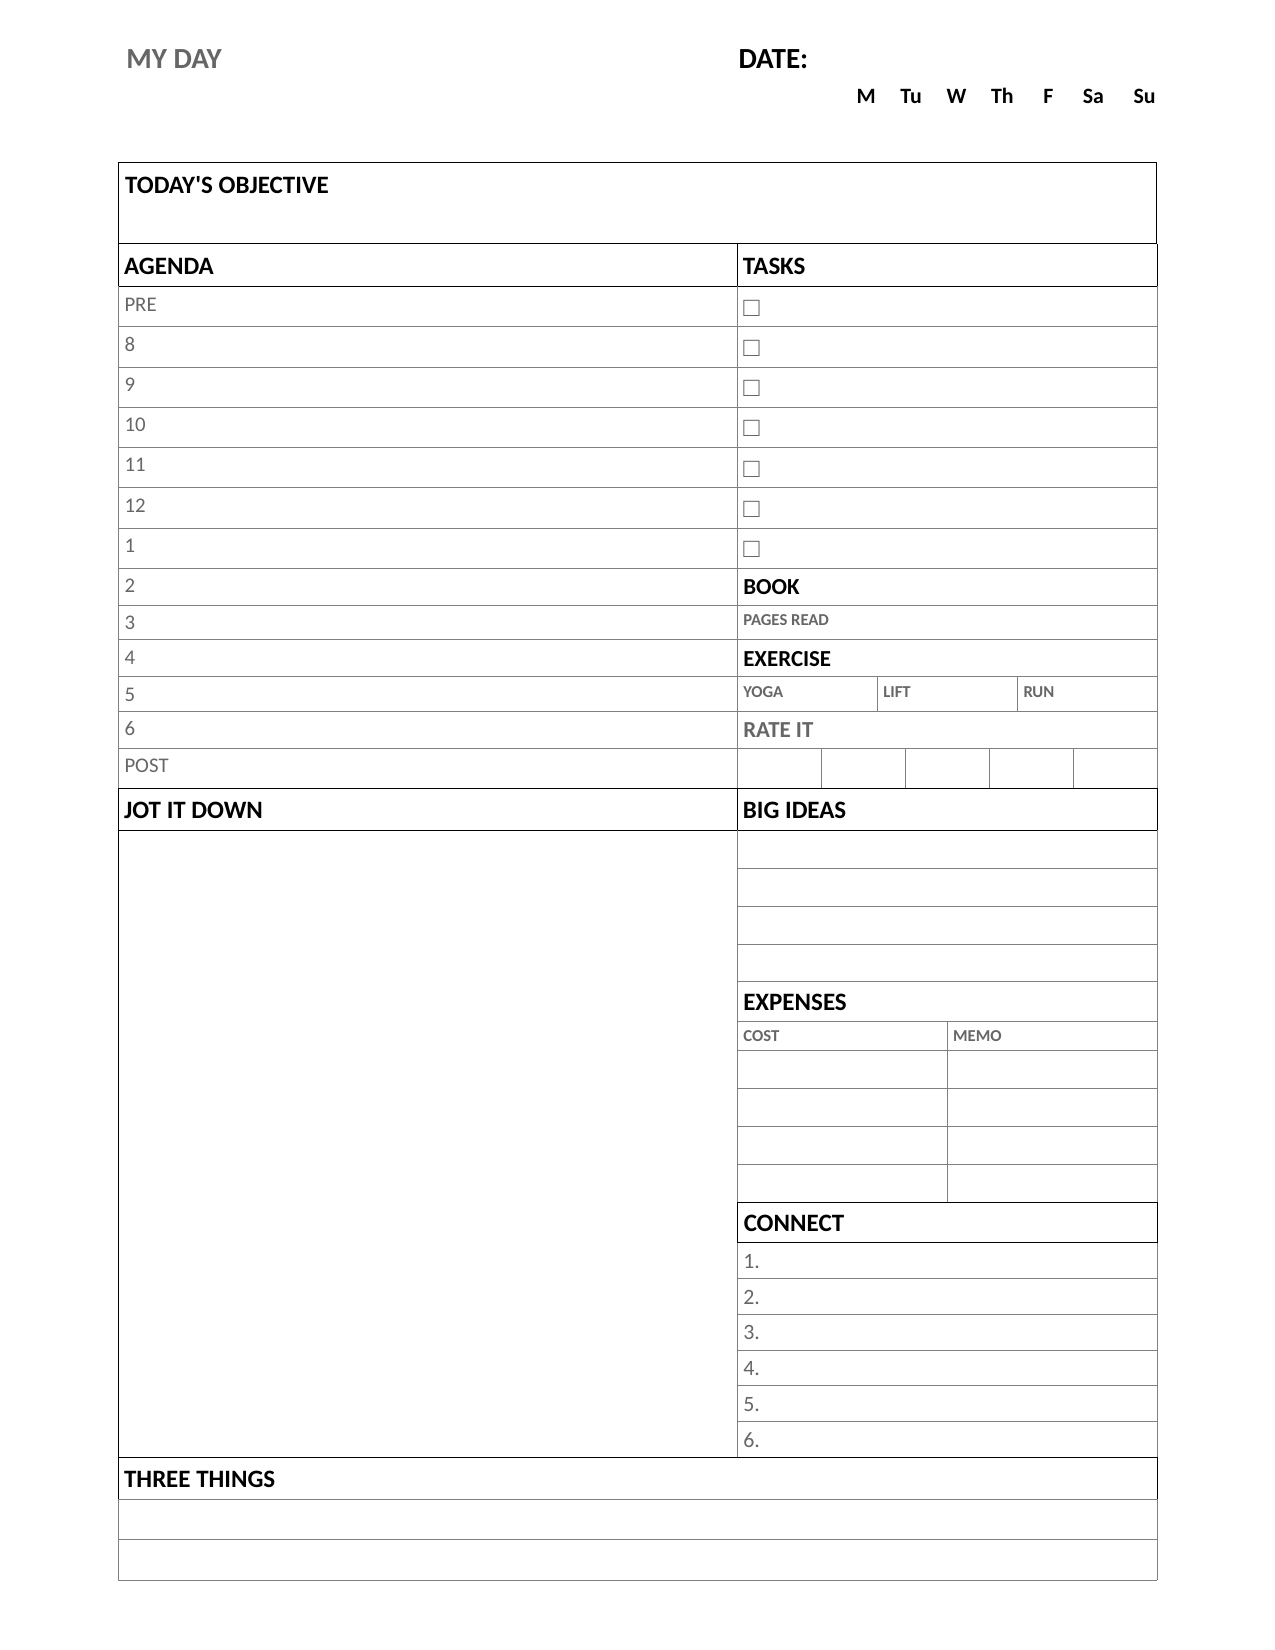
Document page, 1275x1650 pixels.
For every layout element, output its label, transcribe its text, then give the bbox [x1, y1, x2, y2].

table_cell 5. [738, 1386, 1157, 1421]
table_cell [738, 749, 821, 788]
table_cell [906, 749, 989, 788]
table_cell [738, 1127, 947, 1164]
table_cell [119, 1500, 1157, 1539]
table_cell RUN [1018, 677, 1157, 711]
table_cell □ [738, 408, 1157, 447]
table_cell [948, 1165, 1157, 1202]
table_cell [738, 945, 1157, 981]
table_cell COST [738, 1022, 947, 1050]
table_cell AGENDA [119, 244, 737, 286]
table_cell THREE THINGS [119, 1458, 1157, 1499]
table_cell TASKS [738, 244, 1157, 286]
table_cell 1 [119, 529, 737, 568]
table_cell BIG IDEAS [738, 789, 1157, 830]
table_cell 3 [119, 606, 737, 639]
table_cell [119, 205, 1156, 243]
table_cell RATE IT [738, 712, 1157, 748]
table_cell [119, 831, 737, 1457]
table_cell [990, 749, 1073, 788]
table_cell EXPENSES [738, 982, 1157, 1021]
table_cell EXERCISE [738, 640, 1157, 676]
table_cell BOOK [738, 569, 1157, 605]
table_cell 1. [738, 1243, 1157, 1278]
table_cell [1074, 749, 1157, 788]
table_cell JOT IT DOWN [119, 789, 737, 830]
table_cell 5 [119, 677, 737, 711]
table_cell 2. [738, 1279, 1157, 1314]
table_cell □ [738, 368, 1157, 407]
table_cell □ [738, 287, 1157, 326]
table_cell □ [738, 529, 1157, 568]
table_cell MEMO [948, 1022, 1157, 1050]
table_cell □ [738, 488, 1157, 528]
table_cell [948, 1051, 1157, 1088]
table_cell 8 [119, 327, 737, 367]
table_cell □ [738, 448, 1157, 487]
table_cell [738, 1165, 947, 1202]
table_cell [738, 1051, 947, 1088]
table_cell 4. [738, 1351, 1157, 1385]
table_cell [738, 869, 1157, 906]
table_cell 3. [738, 1315, 1157, 1350]
table_header TODAY'S OBJECTIVE [119, 163, 1156, 205]
table_cell 2 [119, 569, 737, 605]
table_cell [948, 1089, 1157, 1126]
table_cell PAGES READ [738, 606, 1157, 639]
table_cell YOGA [738, 677, 877, 711]
table_cell [822, 749, 905, 788]
table_cell [738, 1089, 947, 1126]
table_cell 9 [119, 368, 737, 407]
table_cell 6 [119, 712, 737, 748]
table_cell 4 [119, 640, 737, 676]
table_cell 12 [119, 488, 737, 528]
table_cell [119, 1540, 1157, 1580]
table_cell [738, 831, 1157, 868]
table_cell □ [738, 327, 1157, 367]
table_cell [948, 1127, 1157, 1164]
table_cell POST [119, 749, 737, 788]
table_cell 6. [738, 1422, 1157, 1457]
table_cell CONNECT [738, 1203, 1157, 1242]
table_cell PRE [119, 287, 737, 326]
table_cell [738, 907, 1157, 944]
table_cell LIFT [878, 677, 1017, 711]
table_cell 11 [119, 448, 737, 487]
table_cell 10 [119, 408, 737, 447]
